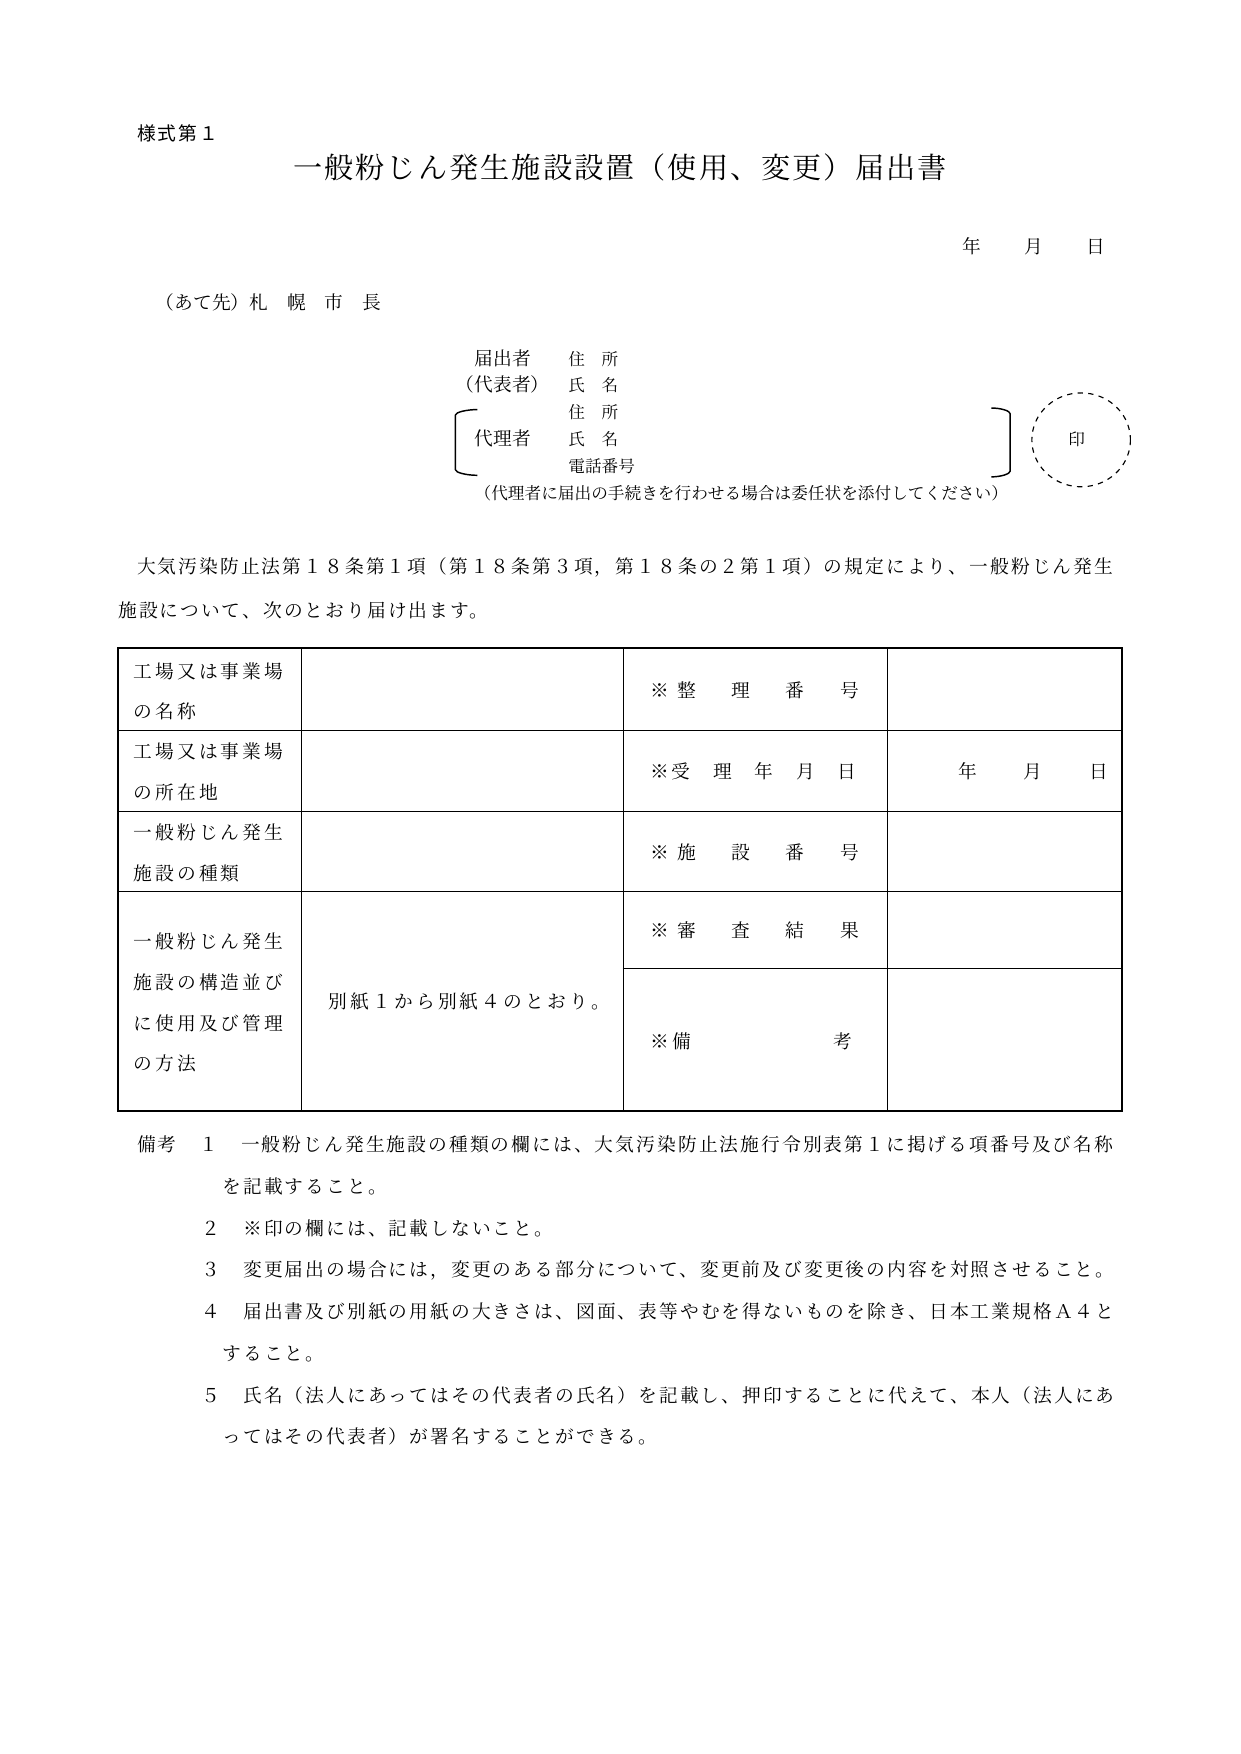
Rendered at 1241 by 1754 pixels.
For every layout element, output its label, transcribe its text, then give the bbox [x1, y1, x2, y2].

text 届出者 住 所 [118, 343, 1122, 370]
text ４ 届出書及び別紙の用紙の大きさは、図面、表等やむを得ないものを除き、日本工業規格Ａ４と [118, 1297, 1122, 1324]
table_cell [302, 812, 623, 891]
text 住 所 [118, 397, 1122, 424]
table_header ※整 理 番 号 [624, 649, 887, 730]
text ってはその代表者）が署名することができる。 [118, 1422, 1122, 1449]
text ３ 変更届出の場合には，変更のある部分について、変更前及び変更後の内容を対照させること。 [118, 1255, 1122, 1282]
table_cell ※審 査 結 果 [624, 892, 887, 968]
table_header 工場又は事業場 の名称 [119, 649, 301, 730]
table_header [888, 649, 1121, 730]
text （代理者に届出の手続きを行わせる場合は委任状を添付してください） [118, 478, 1122, 505]
text すること。 [118, 1339, 1122, 1366]
text 代理者 氏 名 [457, 424, 1009, 451]
table_header [302, 649, 623, 730]
table_cell 一般粉じん発生 施設の種類 [119, 812, 301, 891]
text （代表者） 氏 名 [118, 370, 1122, 397]
text 一般粉じん発生施設設置（使用、変更）届出書 [118, 145, 1122, 187]
text [999, 451, 1122, 478]
table_cell ※備 考 [624, 969, 887, 1110]
text ５ 氏名（法人にあってはその代表者の氏名）を記載し、押印することに代えて、本人（法人にあ [118, 1380, 1122, 1407]
text 備考 １ 一般粉じん発生施設の種類の欄には、大気汚染防止法施行令別表第１に掲げる項番号及び名称 [118, 1130, 1122, 1157]
text ２ ※印の欄には、記載しないこと。 [118, 1213, 1122, 1240]
text 電話番号 [118, 451, 1009, 478]
text を記載すること。 [118, 1172, 1122, 1198]
table_cell 別紙１から別紙４のとおり。 [302, 892, 623, 1110]
text （あて先）札 幌 市 長 [118, 288, 1122, 314]
table_cell 工場又は事業場 の所在地 [119, 731, 301, 811]
text 施設について、次のとおり届け出ます。 [118, 596, 1122, 623]
table_cell [888, 969, 1121, 1110]
table_cell ※受 理 年 月 日 [624, 731, 887, 811]
table_cell [888, 812, 1121, 891]
text 年 月 日 [118, 232, 1122, 259]
text 様式第１ [118, 118, 1122, 145]
table_cell [888, 892, 1121, 968]
table_cell 一般粉じん発生 施設の構造並び に使用及び管理 の方法 [119, 892, 301, 1110]
text 大気汚染防止法第１８条第１項（第１８条第３項，第１８条の２第１項）の規定により、一般粉じん発生 [118, 552, 1122, 579]
text 印 [1011, 424, 1122, 451]
table_cell ※施 設 番 号 [624, 812, 887, 891]
table_cell 年 月 日 [888, 731, 1121, 811]
table_cell [302, 731, 623, 811]
text [118, 424, 454, 451]
